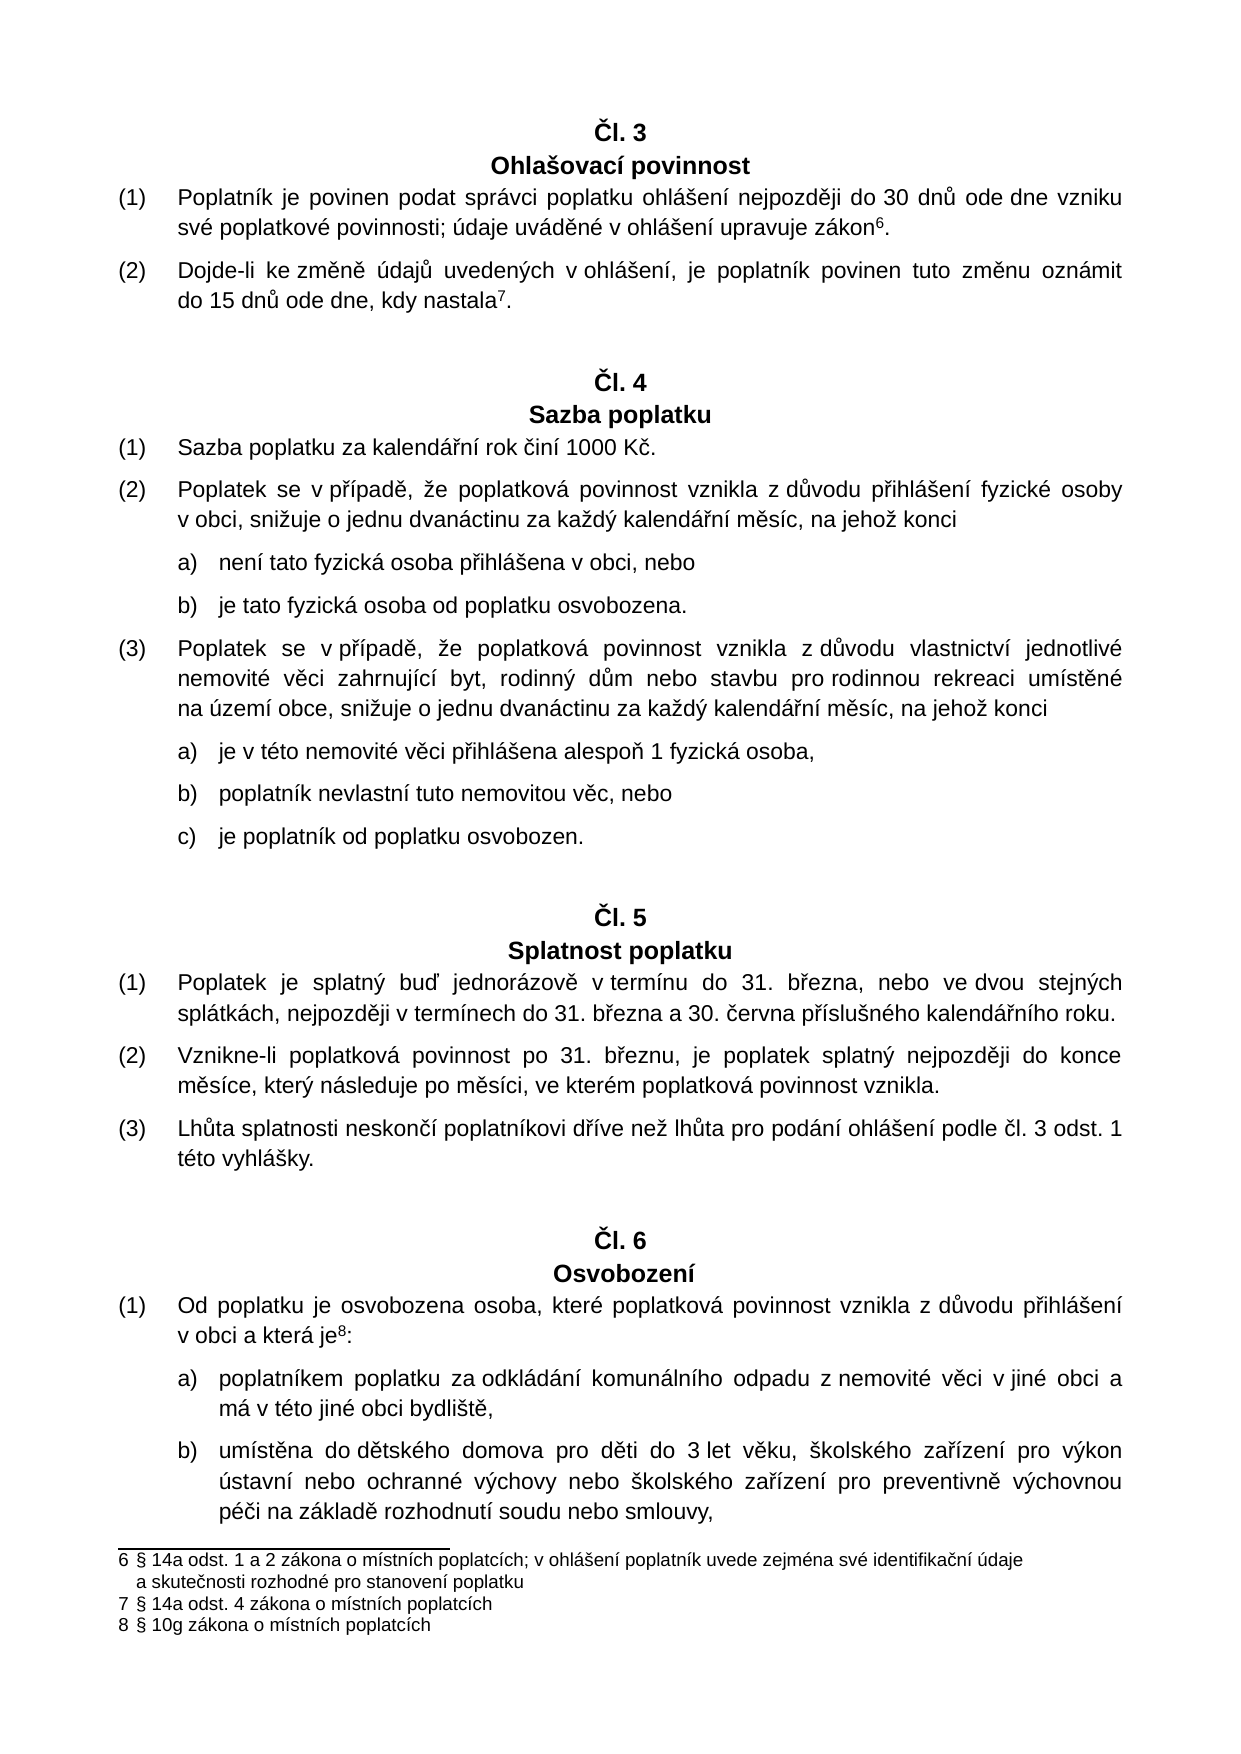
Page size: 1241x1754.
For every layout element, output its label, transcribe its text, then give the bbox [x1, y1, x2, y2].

subtitle Čl. 5 Splatnost poplatku [118, 903, 1122, 965]
list je v této nemovité věci přihlášena alespoň 1 fyzická osoba, [177, 738, 1122, 764]
list Od poplatku je osvobozena osoba, které poplatková povinnost vznikla z důvodu přihlášení v obci a která je: [118, 1292, 1122, 1348]
subtitle Čl. 4 Sazba poplatku [118, 367, 1122, 429]
list je tato fyzická osoba od poplatku osvobozena. [177, 592, 1122, 618]
list § 14a odst. 1 a 2 zákona o místních poplatcích; v ohlášení poplatník uvede zejména své identifikační údaje a skutečnosti rozhodné pro stanovení poplatku [118, 1549, 1122, 1592]
list poplatník nevlastní tuto nemovitou věc, nebo [177, 780, 1122, 807]
list Sazba poplatku za kalendářní rok činí 1000 Kč. [118, 433, 1122, 460]
list Vznikne-li poplatková povinnost po 31. březnu, je poplatek splatný nejpozději do konce měsíce, který následuje po měsíci, ve kterém poplatková povinnost vznikla. [118, 1042, 1122, 1099]
list umístěna do dětského domova pro děti do 3 let věku, školského zařízení pro výkon ústavní nebo ochranné výchovy nebo školského zařízení pro preventivně výchovnou péči na základě rozhodnutí soudu nebo smlouvy, [177, 1437, 1122, 1524]
subtitle Čl. 6 Osvobození [118, 1226, 1122, 1287]
list je poplatník od poplatku osvobozen. [177, 823, 1122, 849]
list Poplatek se v případě, že poplatková povinnost vznikla z důvodu vlastnictví jednotlivé nemovité věci zahrnující byt, rodinný dům nebo stavbu pro rodinnou rekreaci umístěné na území obce, snižuje o jednu dvanáctinu za každý kalendářní měsíc, na jehož konci [118, 634, 1122, 721]
list poplatníkem poplatku za odkládání komunálního odpadu z nemovité věci v jiné obci a má v této jiné obci bydliště, [177, 1364, 1122, 1421]
list Lhůta splatnosti neskončí poplatníkovi dříve než lhůta pro podání ohlášení podle čl. 3 odst. 1 této vyhlášky. [118, 1115, 1122, 1172]
list není tato fyzická osoba přihlášena v obci, nebo [177, 549, 1122, 576]
list § 14a odst. 4 zákona o místních poplatcích [118, 1592, 1122, 1614]
list Poplatník je povinen podat správci poplatku ohlášení nejpozději do 30 dnů ode dne vzniku své poplatkové povinnosti; údaje uváděné v ohlášení upravuje zákon. [118, 184, 1122, 241]
list § 10g zákona o místních poplatcích [118, 1614, 1122, 1635]
list Dojde-li ke změně údajů uvedených v ohlášení, je poplatník povinen tuto změnu oznámit do 15 dnů ode dne, kdy nastala. [118, 257, 1122, 314]
list Poplatek se v případě, že poplatková povinnost vznikla z důvodu přihlášení fyzické osoby v obci, snižuje o jednu dvanáctinu za každý kalendářní měsíc, na jehož konci [118, 476, 1122, 533]
list Poplatek je splatný buď jednorázově v termínu do 31. března, nebo ve dvou stejných splátkách, nejpozději v termínech do 31. března a 30. června příslušného kalendářního roku. [118, 969, 1122, 1026]
subtitle Čl. 3 Ohlašovací povinnost [118, 118, 1122, 180]
